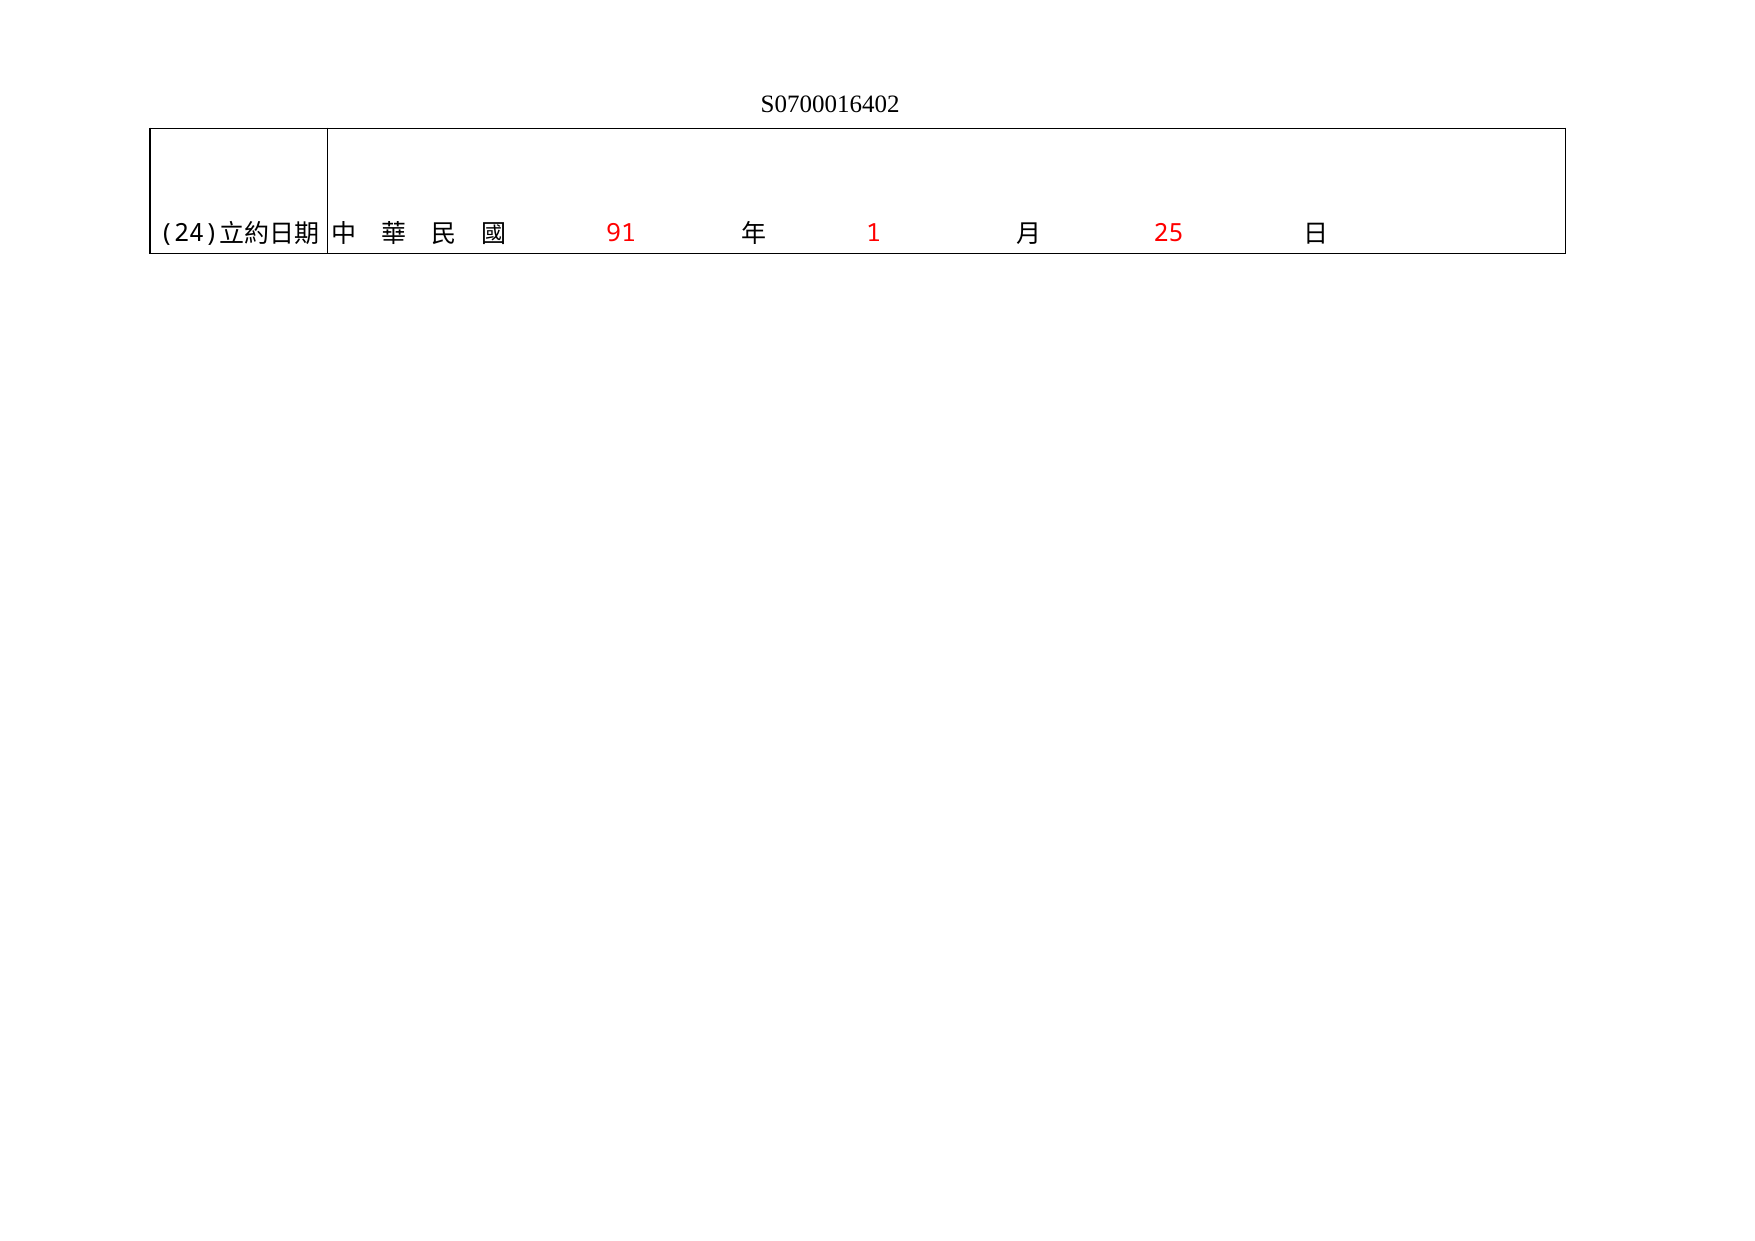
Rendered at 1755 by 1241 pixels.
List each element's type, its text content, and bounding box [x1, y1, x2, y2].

table_cell (24)立約日期 [151, 129, 327, 252]
table_cell 中 華 民 國 91 年 1 月 25 日 [328, 129, 1565, 252]
